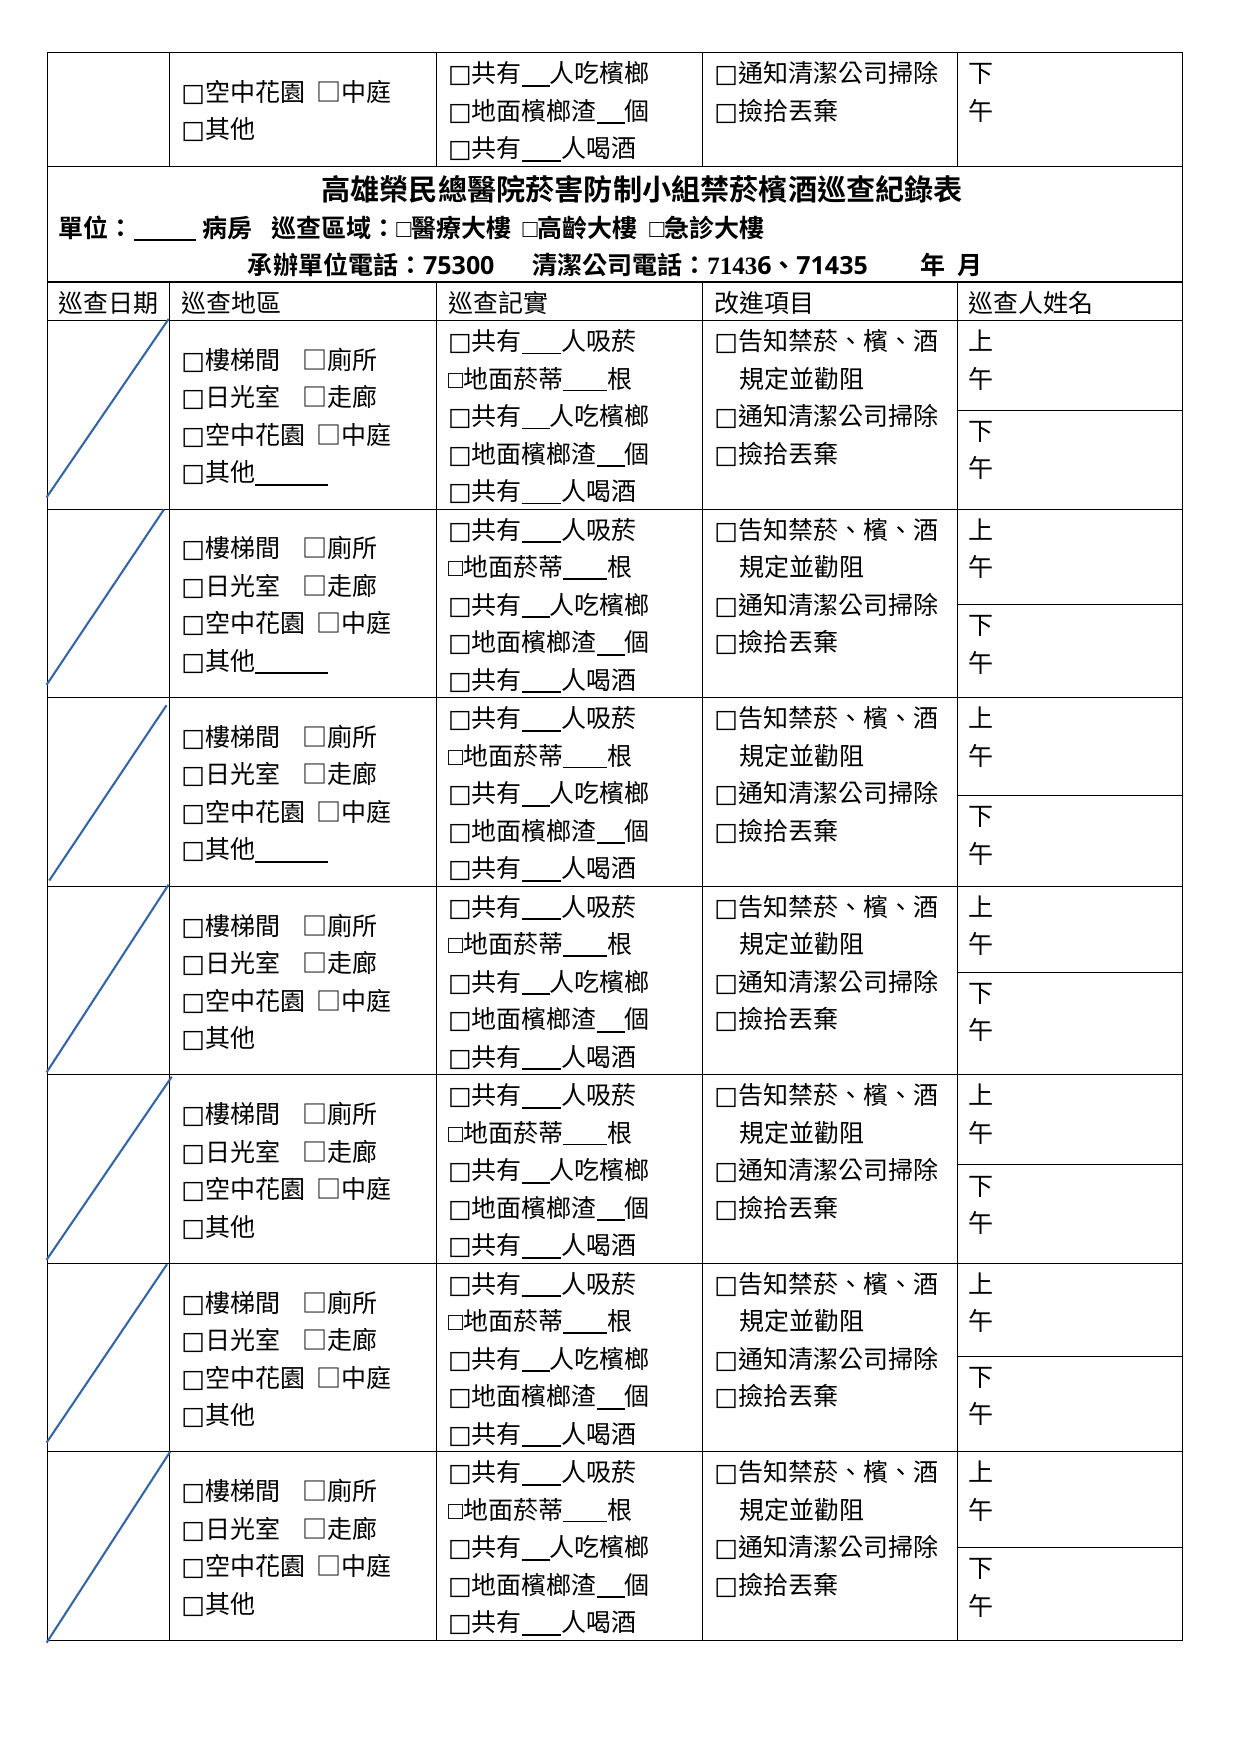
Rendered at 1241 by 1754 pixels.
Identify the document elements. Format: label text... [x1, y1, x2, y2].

table_cell 上 午 [958, 1264, 1182, 1356]
table_cell 上 午 [958, 887, 1182, 972]
table_cell [48, 1452, 168, 1637]
table_cell □告知禁菸、檳、酒 規定並勸阻 □通知清潔公司掃除 □撿拾丟棄 [703, 1075, 957, 1263]
table_cell [48, 510, 161, 679]
table_cell □共有 人吸菸 □地面菸蒂 根 □共有 人吃檳榔 □地面檳榔渣 個 □共有 人喝酒 [437, 887, 702, 1074]
table_cell 巡查日期 [48, 283, 169, 320]
table_cell □樓梯間 □廁所 □日光室 □走廊 □空中花園 □中庭 □其他 [170, 887, 436, 1074]
table_cell □共有 人吃檳榔 □地面檳榔渣 個 □共有 人喝酒 [437, 53, 702, 166]
table_cell 下 午 [958, 605, 1182, 697]
table_cell □共有 人吸菸 □地面菸蒂 根 □共有 人吃檳榔 □地面檳榔渣 個 □共有 人喝酒 [437, 1452, 702, 1640]
table_cell 上 午 [958, 1075, 1182, 1164]
table_cell 上 午 [958, 510, 1182, 604]
table_cell [48, 698, 169, 886]
table_cell □樓梯間 □廁所 □日光室 □走廊 □空中花園 □中庭 □其他 [170, 510, 436, 697]
table_cell 巡查地區 [170, 283, 436, 320]
table_cell [48, 321, 165, 491]
table_cell 下 午 [958, 973, 1182, 1074]
table_cell □告知禁菸、檳、酒 規定並勸阻 □通知清潔公司掃除 □撿拾丟棄 [703, 1452, 957, 1640]
table_cell 下 午 [958, 1357, 1182, 1451]
table_cell □樓梯間 □廁所 □日光室 □走廊 □空中花園 □中庭 □其他 [170, 321, 436, 508]
table_cell 下 午 [958, 411, 1182, 508]
table_cell □樓梯間 □廁所 □日光室 □走廊 □空中花園 □中庭 □其他 [170, 698, 436, 886]
table_cell 改進項目 [703, 283, 957, 320]
table_cell □共有 人吸菸 □地面菸蒂 根 □共有 人吃檳榔 □地面檳榔渣 個 □共有 人喝酒 [437, 321, 702, 508]
table_cell [48, 510, 169, 697]
table_cell [51, 1457, 169, 1640]
table_cell □告知禁菸、檳、酒 規定並勸阻 □通知清潔公司掃除 □撿拾丟棄 [703, 887, 957, 1074]
table_cell [48, 322, 169, 508]
table_cell 下 午 [958, 796, 1182, 886]
table_cell □樓梯間 □廁所 □日光室 □走廊 □空中花園 □中庭 □其他 [170, 1264, 436, 1451]
table_cell 上 午 [958, 1452, 1182, 1547]
table_cell 高雄榮民總醫院菸害防制小組禁菸檳酒巡查紀錄表 單位： 病房 巡查區域：□醫療大樓 □高齡大樓 □急診大樓 承辦單位電話：75300 清潔公司電話：71436、71435 年 月 [48, 167, 1182, 281]
table_cell □共有 人吸菸 □地面菸蒂 根 □共有 人吃檳榔 □地面檳榔渣 個 □共有 人喝酒 [437, 1075, 702, 1263]
table_cell 下 午 [958, 53, 1182, 166]
table_cell [48, 887, 165, 1066]
table_cell □樓梯間 □廁所 □日光室 □走廊 □空中花園 □中庭 □其他 [170, 1075, 436, 1263]
table_cell □空中花園 □中庭 □其他 [170, 53, 436, 166]
table_cell □通知清潔公司掃除 □撿拾丟棄 [703, 53, 957, 166]
table_cell 巡查人姓名 [958, 283, 1182, 320]
table_cell □樓梯間 □廁所 □日光室 □走廊 □空中花園 □中庭 □其他 [170, 1452, 436, 1640]
table_cell [48, 1264, 165, 1437]
table_cell [48, 1264, 169, 1451]
table_cell □共有 人吸菸 □地面菸蒂 根 □共有 人吃檳榔 □地面檳榔渣 個 □共有 人喝酒 [437, 1264, 702, 1451]
table_cell □告知禁菸、檳、酒 規定並勸阻 □通知清潔公司掃除 □撿拾丟棄 [703, 321, 957, 508]
table_cell [48, 888, 169, 1074]
table_cell [48, 1085, 169, 1263]
table_cell 下 午 [958, 1548, 1182, 1640]
table_cell □告知禁菸、檳、酒 規定並勸阻 □通知清潔公司掃除 □撿拾丟棄 [703, 698, 957, 886]
table_cell 巡查記實 [437, 283, 702, 320]
table_cell □告知禁菸、檳、酒 規定並勸阻 □通知清潔公司掃除 □撿拾丟棄 [703, 510, 957, 697]
table_cell □共有 人吸菸 □地面菸蒂 根 □共有 人吃檳榔 □地面檳榔渣 個 □共有 人喝酒 [437, 510, 702, 697]
table_cell □共有 人吸菸 □地面菸蒂 根 □共有 人吃檳榔 □地面檳榔渣 個 □共有 人喝酒 [437, 698, 702, 886]
table_cell □告知禁菸、檳、酒 規定並勸阻 □通知清潔公司掃除 □撿拾丟棄 [703, 1264, 957, 1451]
table_cell 上 午 [958, 321, 1182, 410]
table_cell 下 午 [958, 1165, 1182, 1263]
table_cell [48, 1075, 169, 1254]
table_cell 上 午 [958, 698, 1182, 795]
table_cell [48, 53, 169, 166]
